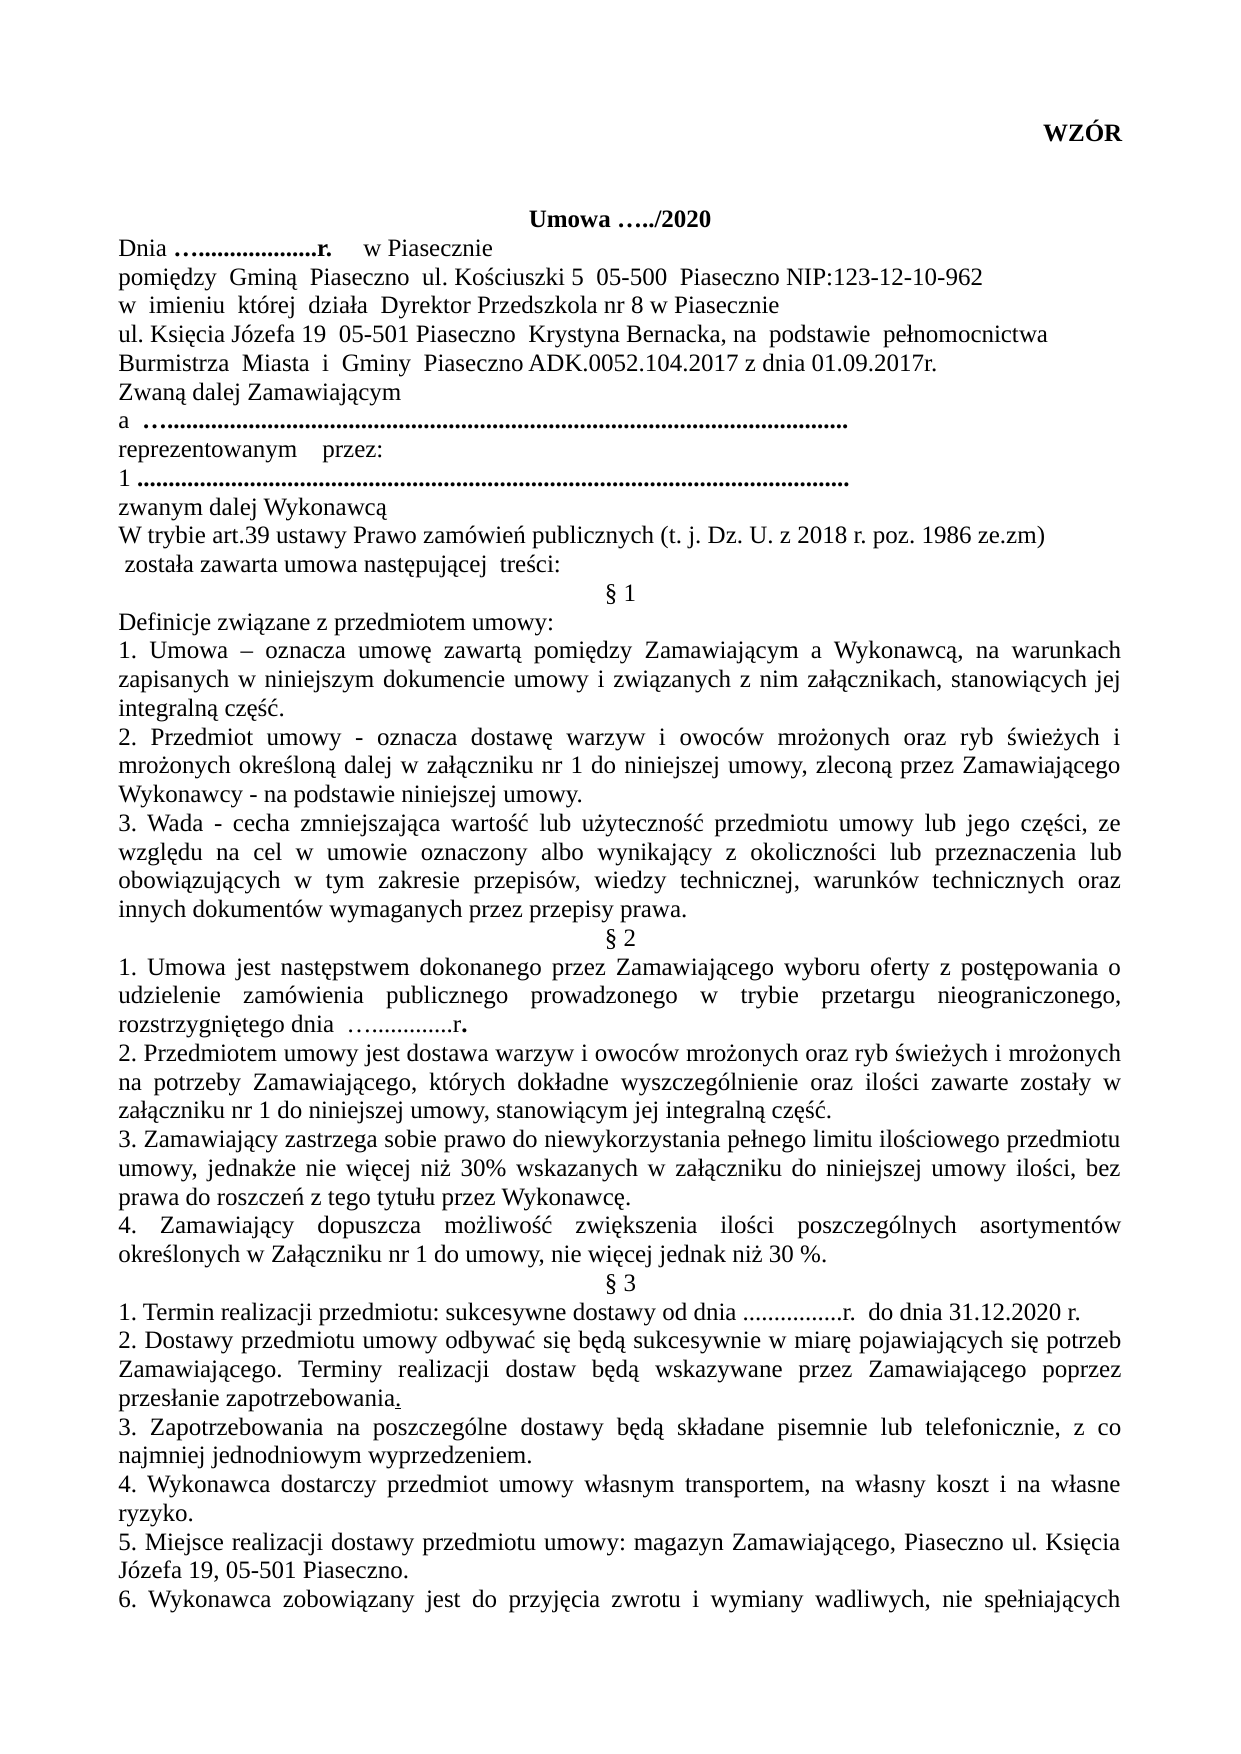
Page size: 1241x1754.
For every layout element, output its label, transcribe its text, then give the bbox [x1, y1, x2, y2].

text ul. Księcia Józefa 19 05-501 Piaseczno Krystyna Bernacka, na podstawie pełnomocnictwa [118, 319, 1122, 348]
text § 3 [118, 1268, 1122, 1297]
text 2. Przedmiot umowy - oznacza dostawę warzyw i owoców mrożonych oraz ryb świeżych i mrożonych określoną dalej w załączniku nr 1 do niniejszej umowy, zleconą przez Zamawiającego Wykonawcy - na podstawie niniejszej umowy. [118, 722, 1122, 808]
text 3. Zamawiający zastrzega sobie prawo do niewykorzystania pełnego limitu ilościowego przedmiotu umowy, jednakże nie więcej niż 30% wskazanych w załączniku do niniejszej umowy ilości, bez prawa do roszczeń z tego tytułu przez Wykonawcę. [118, 1124, 1122, 1211]
text 1. Umowa jest następstwem dokonanego przez Zamawiającego wyboru oferty z postępowania o udzielenie zamówienia publicznego prowadzonego w trybie przetargu nieograniczonego, rozstrzygniętego dnia ….............r. [118, 952, 1122, 1038]
text a …............................................................................................................. [118, 406, 1122, 434]
text 6. Wykonawca zobowiązany jest do przyjęcia zwrotu i wymiany wadliwych, nie spełniających [118, 1584, 1122, 1613]
text 1. Umowa – oznacza umowę zawartą pomiędzy Zamawiającym a Wykonawcą, na warunkach zapisanych w niniejszym dokumencie umowy i związanych z nim załącznikach, stanowiących jej integralną część. [118, 636, 1122, 722]
text Umowa …../2020 [118, 204, 1122, 233]
text § 2 [118, 923, 1122, 952]
text zwanym dalej Wykonawcą [118, 492, 1122, 521]
text 3. Zapotrzebowania na poszczególne dostawy będą składane pisemnie lub telefonicznie, z co najmniej jednodniowym wyprzedzeniem. [118, 1412, 1122, 1469]
text w imieniu której działa Dyrektor Przedszkola nr 8 w Piasecznie [118, 291, 1122, 319]
text Zwaną dalej Zamawiającym [118, 377, 1122, 406]
text reprezentowanym przez: [118, 434, 1122, 463]
text 1. Termin realizacji przedmiotu: sukcesywne dostawy od dnia ................r. do dnia 31.12.2020 r. [118, 1297, 1122, 1326]
text W trybie art.39 ustawy Prawo zamówień publicznych (t. j. Dz. U. z 2018 r. poz. 1986 ze.zm) [118, 521, 1122, 549]
text 5. Miejsce realizacji dostawy przedmiotu umowy: magazyn Zamawiającego, Piaseczno ul. Księcia Józefa 19, 05-501 Piaseczno. [118, 1527, 1122, 1584]
text Definicje związane z przedmiotem umowy: [118, 607, 1122, 636]
text WZÓR [118, 118, 1122, 147]
text 2. Przedmiotem umowy jest dostawa warzyw i owoców mrożonych oraz ryb świeżych i mrożonych na potrzeby Zamawiającego, których dokładne wyszczególnienie oraz ilości zawarte zostały w załączniku nr 1 do niniejszej umowy, stanowiącym jej integralną część. [118, 1038, 1122, 1124]
text Dnia …...................r. w Piasecznie [118, 233, 1122, 262]
text 4. Zamawiający dopuszcza możliwość zwiększenia ilości poszczególnych asortymentów określonych w Załączniku nr 1 do umowy, nie więcej jednak niż 30 %. [118, 1211, 1122, 1268]
text 4. Wykonawca dostarczy przedmiot umowy własnym transportem, na własny koszt i na własne ryzyko. [118, 1469, 1122, 1527]
text pomiędzy Gminą Piaseczno ul. Kościuszki 5 05-500 Piaseczno NIP:123-12-10-962 [118, 262, 1122, 291]
text 3. Wada - cecha zmniejszająca wartość lub użyteczność przedmiotu umowy lub jego części, ze względu na cel w umowie oznaczony albo wynikający z okoliczności lub przeznaczenia lub obowiązujących w tym zakresie przepisów, wiedzy technicznej, warunków technicznych oraz innych dokumentów wymaganych przez przepisy prawa. [118, 808, 1122, 923]
text § 1 [118, 578, 1122, 607]
text 1 .................................................................................................................. [118, 463, 1122, 492]
text 2. Dostawy przedmiotu umowy odbywać się będą sukcesywnie w miarę pojawiających się potrzeb Zamawiającego. Terminy realizacji dostaw będą wskazywane przez Zamawiającego poprzez przesłanie zapotrzebowania. [118, 1326, 1122, 1412]
text Burmistrza Miasta i Gminy Piaseczno ADK.0052.104.2017 z dnia 01.09.2017r. [118, 348, 1122, 377]
text została zawarta umowa następującej treści: [118, 549, 1122, 578]
